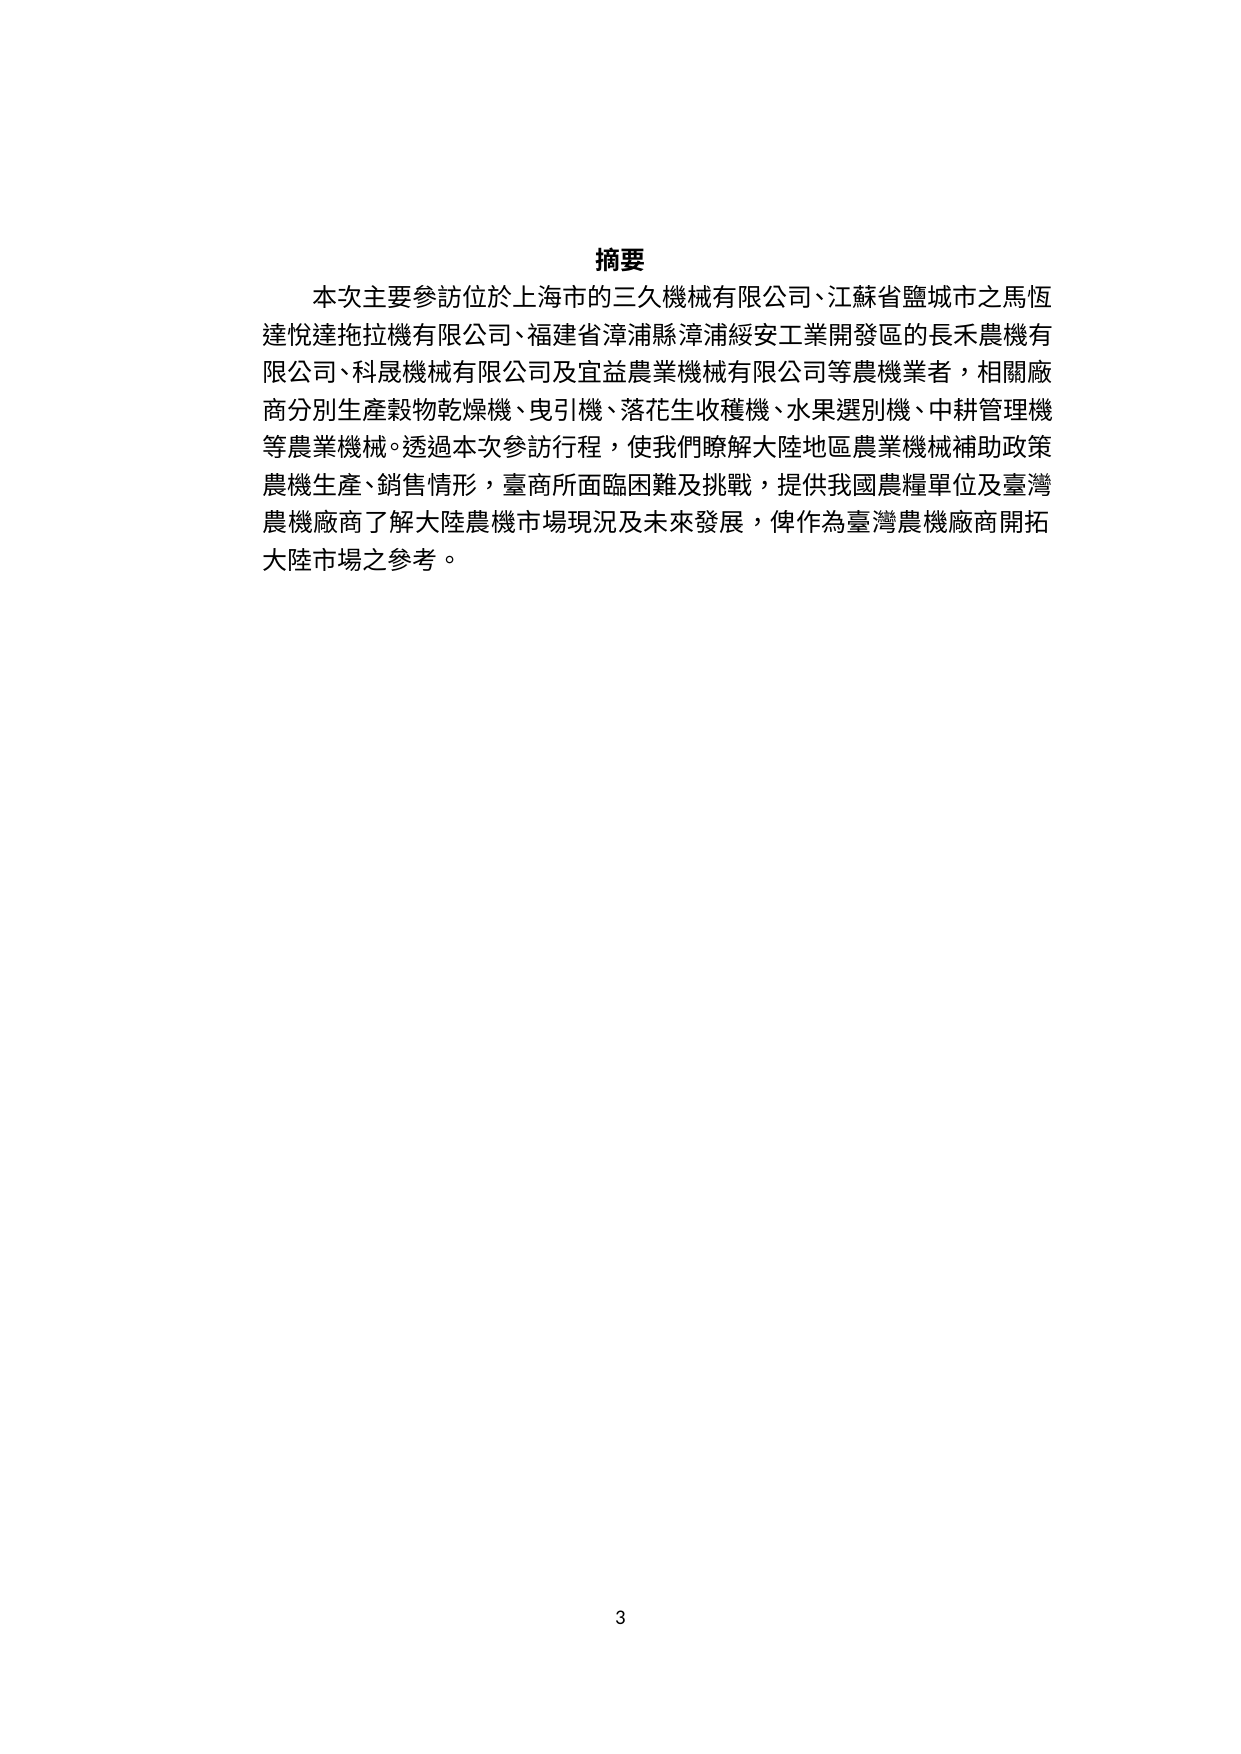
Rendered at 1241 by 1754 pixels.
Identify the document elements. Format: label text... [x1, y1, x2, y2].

text 本次主要參訪位於上海市的三久機械有限公司、江蘇省鹽城市之馬恆達悅達拖拉機有限公司、福建省漳浦縣漳浦綏安工業開發區的長禾農機有限公司、科晟機械有限公司及宜益農業機械有限公司等農機業者，相關廠商分別生產穀物乾燥機、曳引機、落花生收穫機、水果選別機、中耕管理機等農業機械。透過本次參訪行程，使我們瞭解大陸地區農業機械補助政策，農機生產、銷售情形，臺商所面臨困難及挑戰，提供我國農糧單位及臺灣農機廠商了解大陸農機市場現況及未來發展，俾作為臺灣農機廠商開拓大陸市場之參考。 [262, 277, 1053, 577]
text 摘要 [187, 239, 1053, 277]
